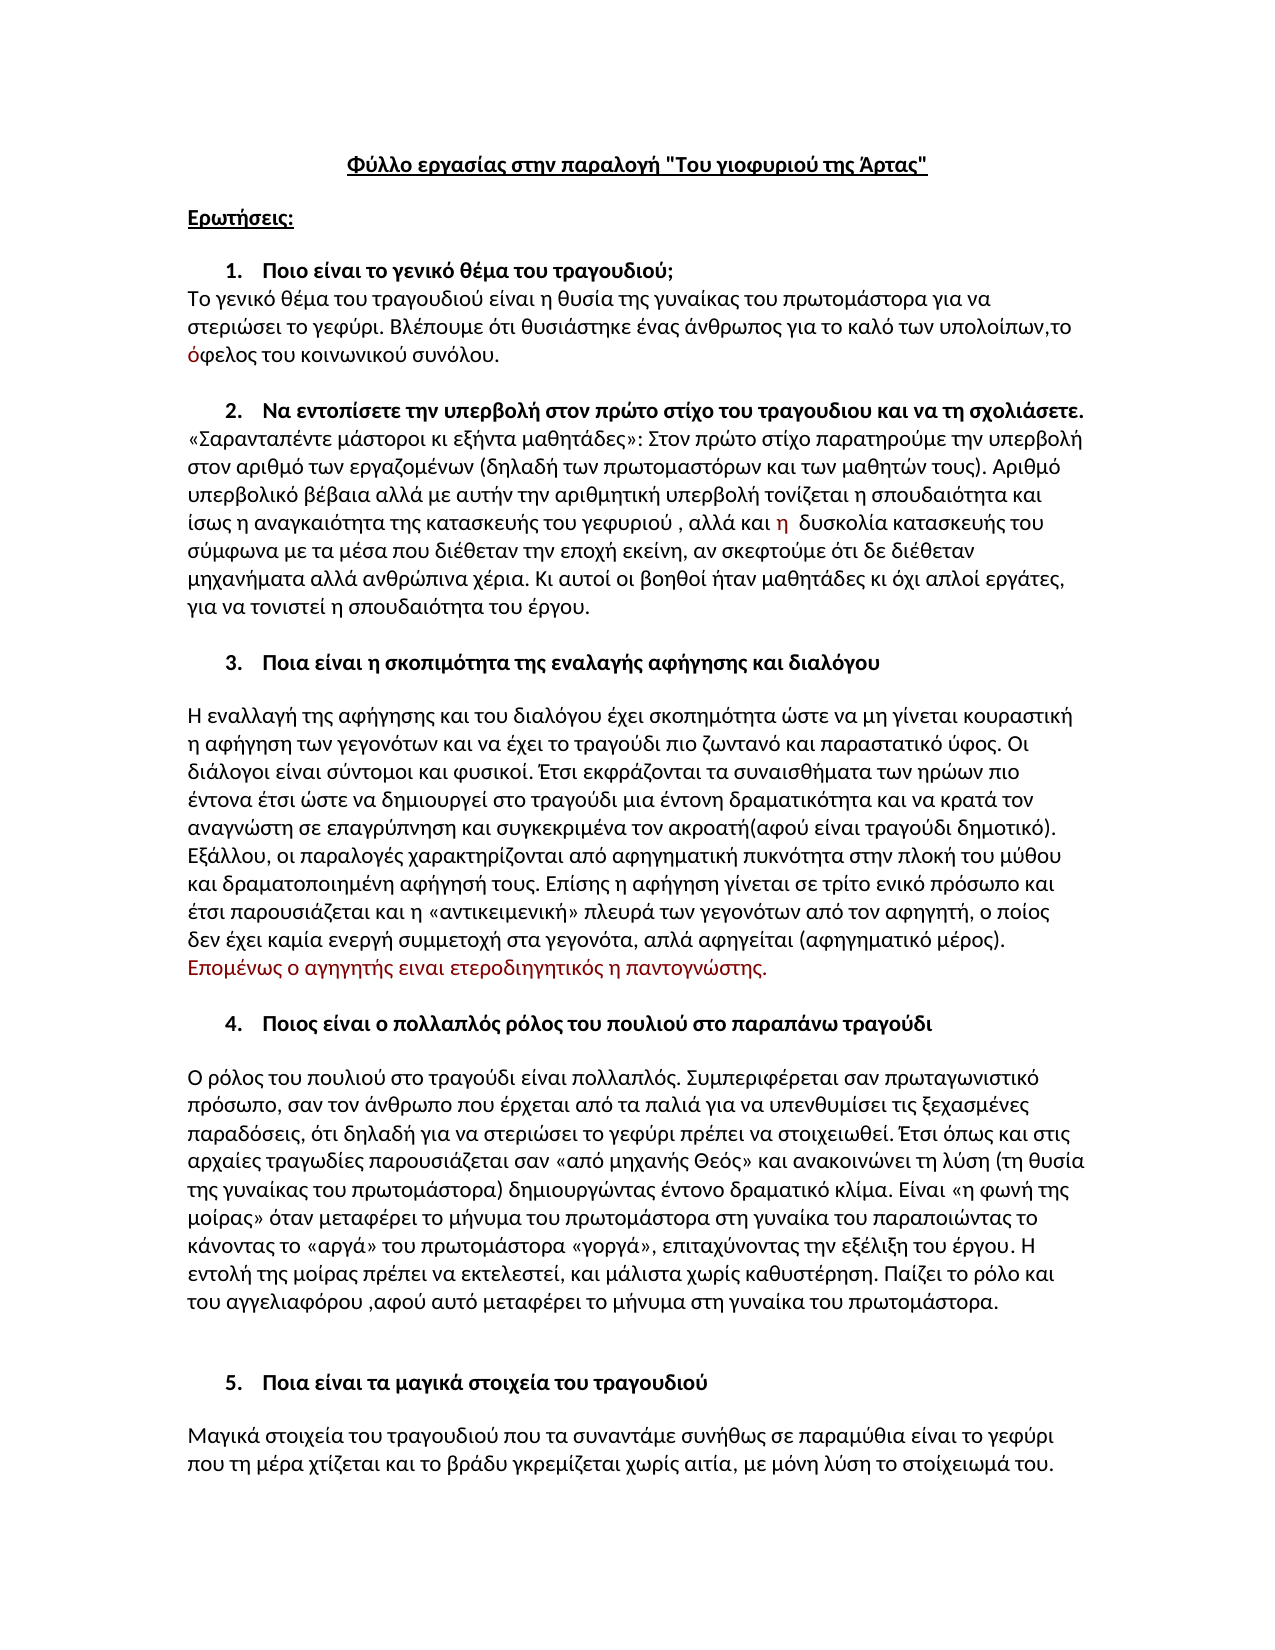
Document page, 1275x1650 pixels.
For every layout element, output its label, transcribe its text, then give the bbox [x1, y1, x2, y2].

text Φύλλο εργασίας στην παραλογή "Του γιοφυριού της Άρτας" [187, 150, 1087, 178]
list Ποια είναι τα μαγικά στοιχεία του τραγουδιού [225, 1368, 1087, 1396]
text Η εναλλαγή της αφήγησης και του διαλόγου έχει σκοπημότητα ώστε να μη γίνεται κουραστική η αφήγηση των γεγονότων και να έχει το τραγούδι πιο ζωντανό και παραστατικό ύφος. Οι διάλογοι είναι σύντομοι και φυσικοί. Έτσι εκφράζονται τα συναισθήματα των ηρώων πιο έντονα έτσι ώστε να δημιουργεί στο τραγούδι μια έντονη δραματικότητα και να κρατά τον αναγνώστη σε επαγρύπνηση και συγκεκριμένα τον ακροατή(αφού είναι τραγούδι δημοτικό). Εξάλλου, οι παραλογές χαρακτηρίζονται από αφηγηματική πυκνότητα στην πλοκή του μύθου και δραματοποιημένη αφήγησή τους. Επίσης η αφήγηση γίνεται σε τρίτο ενικό πρόσωπο και έτσι παρουσιάζεται και η «αντικειμενική» πλευρά των γεγονότων από τον αφηγητή, ο ποίος δεν έχει καμία ενεργή συμμετοχή στα γεγονότα, απλά αφηγείται (αφηγηματικό μέρος). Επομένως ο αγηγητής ειναι ετεροδιηγητικός η παντογνώστης. [187, 701, 1087, 982]
text Ερωτήσεις: [187, 203, 1087, 231]
text Ο ρόλος του πουλιού στο τραγούδι είναι πολλαπλός. Συμπεριφέρεται σαν πρωταγωνιστικό πρόσωπο, σαν τον άνθρωπο που έρχεται από τα παλιά για να υπενθυμίσει τις ξεχασμένες παραδόσεις, ότι δηλαδή για να στεριώσει το γεφύρι πρέπει να στοιχειωθεί. Έτσι όπως και στις αρχαίες τραγωδίες παρουσιάζεται σαν «από μηχανής Θεός» και ανακοινώνει τη λύση (τη θυσία της γυναίκας του πρωτομάστορα) δημιουργώντας έντονο δραματικό κλίμα. Είναι «η φωνή της μοίρας» όταν μεταφέρει το μήνυμα του πρωτομάστορα στη γυναίκα του παραποιώντας το κάνοντας το «αργά» του πρωτομάστορα «γοργά», επιταχύνοντας την εξέλιξη του έργου. Η εντολή της μοίρας πρέπει να εκτελεστεί, και μάλιστα χωρίς καθυστέρηση. Παίζει το ρόλο και του αγγελιαφόρου ,αφού αυτό μεταφέρει το μήνυμα στη γυναίκα του πρωτομάστορα. [187, 1063, 1087, 1315]
text Μαγικά στοιχεία του τραγουδιού που τα συναντάμε συνήθως σε παραμύθια είναι το γεφύρι που τη μέρα χτίζεται και το βράδυ γκρεμίζεται χωρίς αιτία, με μόνη λύση το στοίχειωμά του. [187, 1421, 1087, 1477]
list Να εντοπίσετε την υπερβολή στον πρώτο στίχο του τραγουδιου και να τη σχολιάσετε. [225, 396, 1087, 424]
list Ποιο είναι το γενικό θέμα του τραγουδιού; [225, 256, 1087, 284]
list Ποια είναι η σκοπιμότητα της εναλαγής αφήγησης και διαλόγου [225, 648, 1087, 676]
text «Σαρανταπέντε μάστοροι κι εξήντα μαθητάδες»: Στον πρώτο στίχο παρατηρούμε την υπερβολή στον αριθμό των εργαζομένων (δηλαδή των πρωτομαστόρων και των μαθητών τους). Αριθμό υπερβολικό βέβαια αλλά με αυτήν την αριθμητική υπερβολή τονίζεται η σπουδαιότητα και ίσως η αναγκαιότητα της κατασκευής του γεφυριού , αλλά και η δυσκολία κατασκευής του σύμφωνα με τα μέσα που διέθεταν την εποχή εκείνη, αν σκεφτούμε ότι δε διέθεταν μηχανήματα αλλά ανθρώπινα χέρια. Κι αυτοί οι βοηθοί ήταν μαθητάδες κι όχι απλοί εργάτες, για να τονιστεί η σπουδαιότητα του έργου. [187, 424, 1087, 620]
text Το γενικό θέμα του τραγουδιού είναι η θυσία της γυναίκας του πρωτομάστορα για να στεριώσει το γεφύρι. Βλέπουμε ότι θυσιάστηκε ένας άνθρωπος για το καλό των υπολοίπων,το όφελος του κοινωνικού συνόλου. [187, 284, 1087, 368]
list Ποιος είναι ο πολλαπλός ρόλος του πουλιού στο παραπάνω τραγούδι [225, 1009, 1087, 1038]
